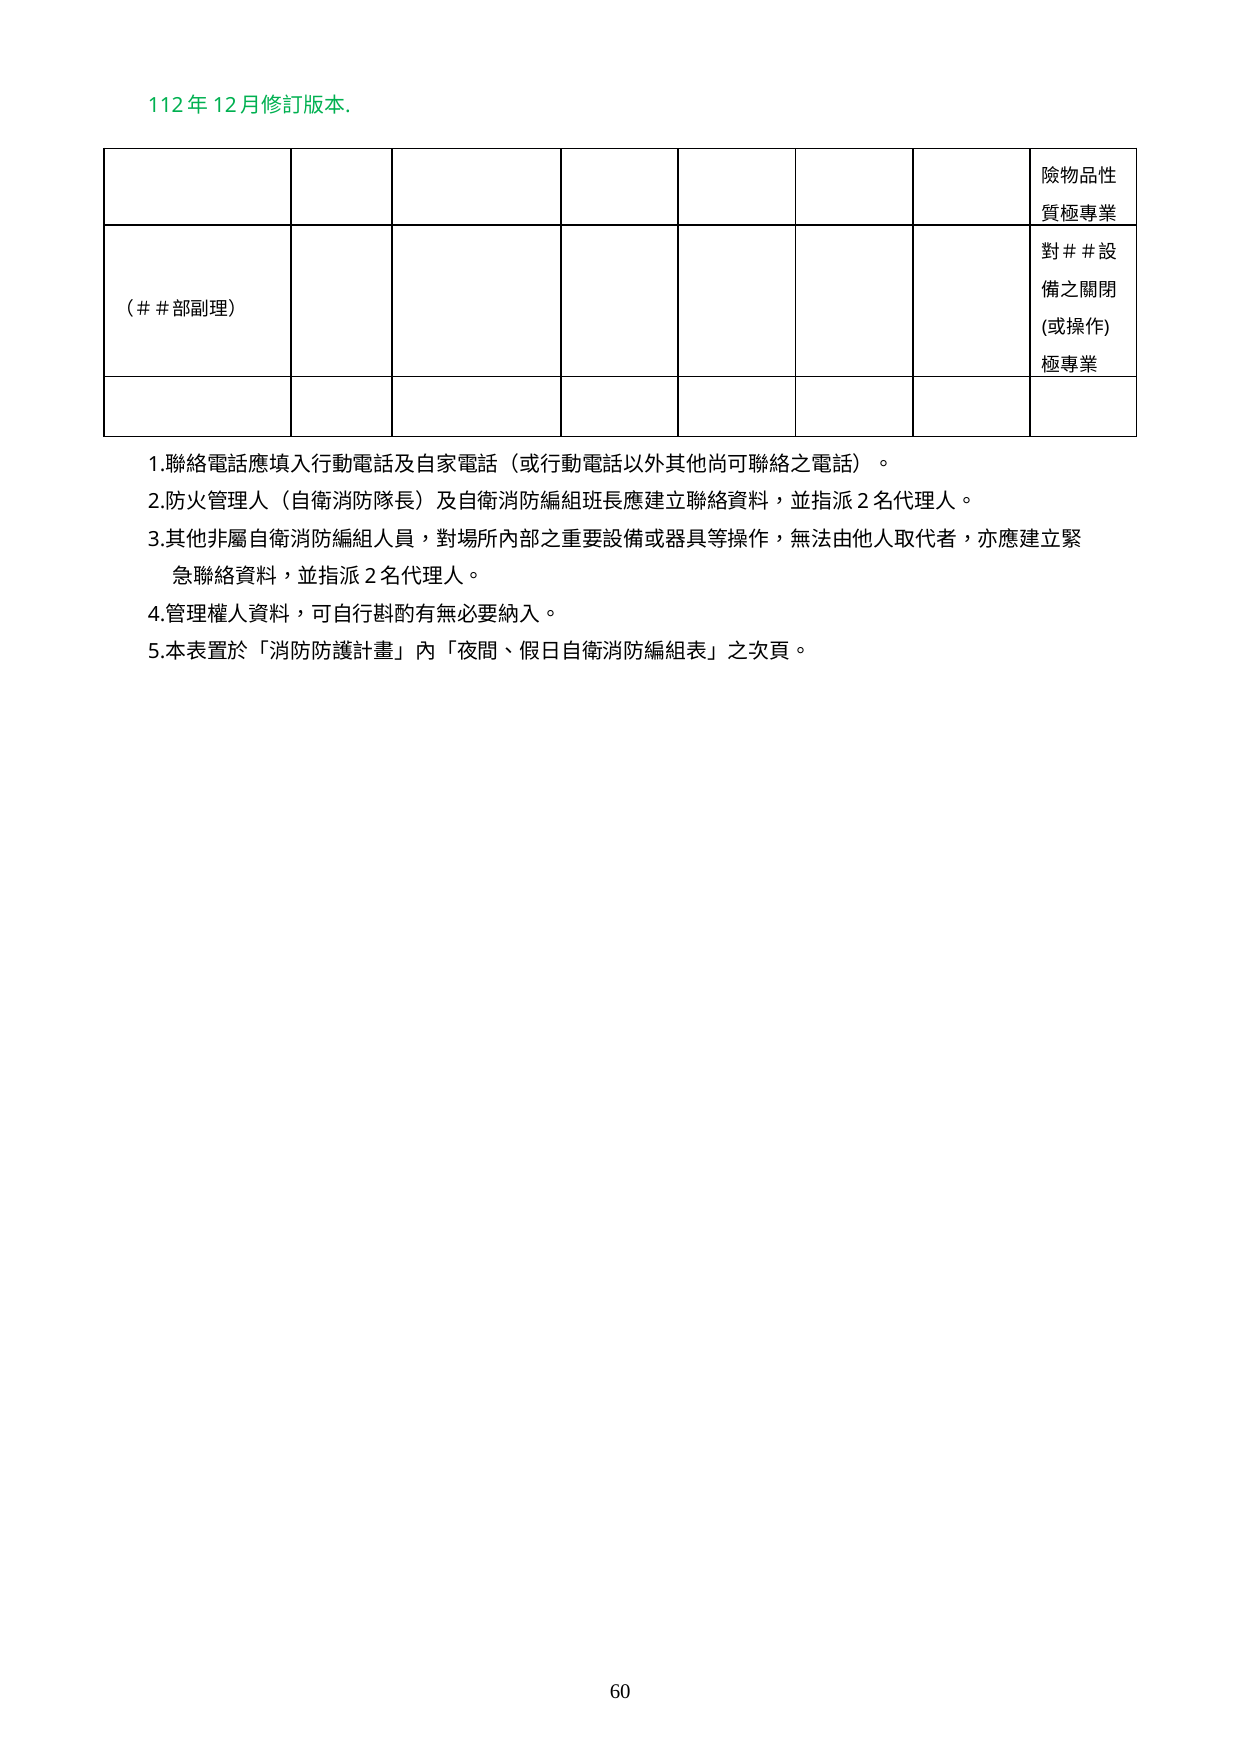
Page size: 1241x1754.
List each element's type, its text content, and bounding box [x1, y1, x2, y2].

table_cell [796, 377, 912, 436]
table_cell [679, 149, 795, 224]
table_cell [393, 377, 560, 436]
table_cell [105, 377, 290, 436]
table_cell [914, 149, 1029, 224]
table_cell [679, 377, 795, 436]
table_cell [1031, 377, 1136, 436]
table_cell [796, 226, 912, 376]
table_cell [679, 226, 795, 376]
table_cell [292, 377, 391, 436]
text 3.其他非屬自衛消防編組人員，對場所內部之重要設備或器具等操作，無法由他人取代者，亦應建立緊急聯絡資料，並指派2名代理人。 [148, 512, 1092, 587]
table_cell [914, 226, 1029, 376]
table_cell [292, 149, 391, 224]
table_cell [393, 226, 560, 376]
text 2.防火管理人（自衛消防隊長）及自衛消防編組班長應建立聯絡資料，並指派2名代理人。 [148, 475, 1092, 512]
table_cell [796, 149, 912, 224]
table_cell 險物品性質極專業 [1031, 149, 1136, 224]
table_cell [914, 377, 1029, 436]
text 1.聯絡電話應填入行動電話及自家電話（或行動電話以外其他尚可聯絡之電話）。 [148, 437, 1092, 475]
table_cell [562, 377, 677, 436]
table_cell [292, 226, 391, 376]
text 4.管理權人資料，可自行斟酌有無必要納入。 [148, 587, 1092, 625]
table_cell [105, 149, 290, 224]
table_cell [562, 149, 677, 224]
table_cell 對＃＃設備之關閉(或操作)極專業 [1031, 226, 1136, 376]
table_cell （＃＃部副理） [105, 226, 290, 376]
text 5.本表置於「消防防護計畫」內「夜間、假日自衛消防編組表」之次頁。 [148, 625, 1092, 662]
table_cell [562, 226, 677, 376]
table_cell [393, 149, 560, 224]
